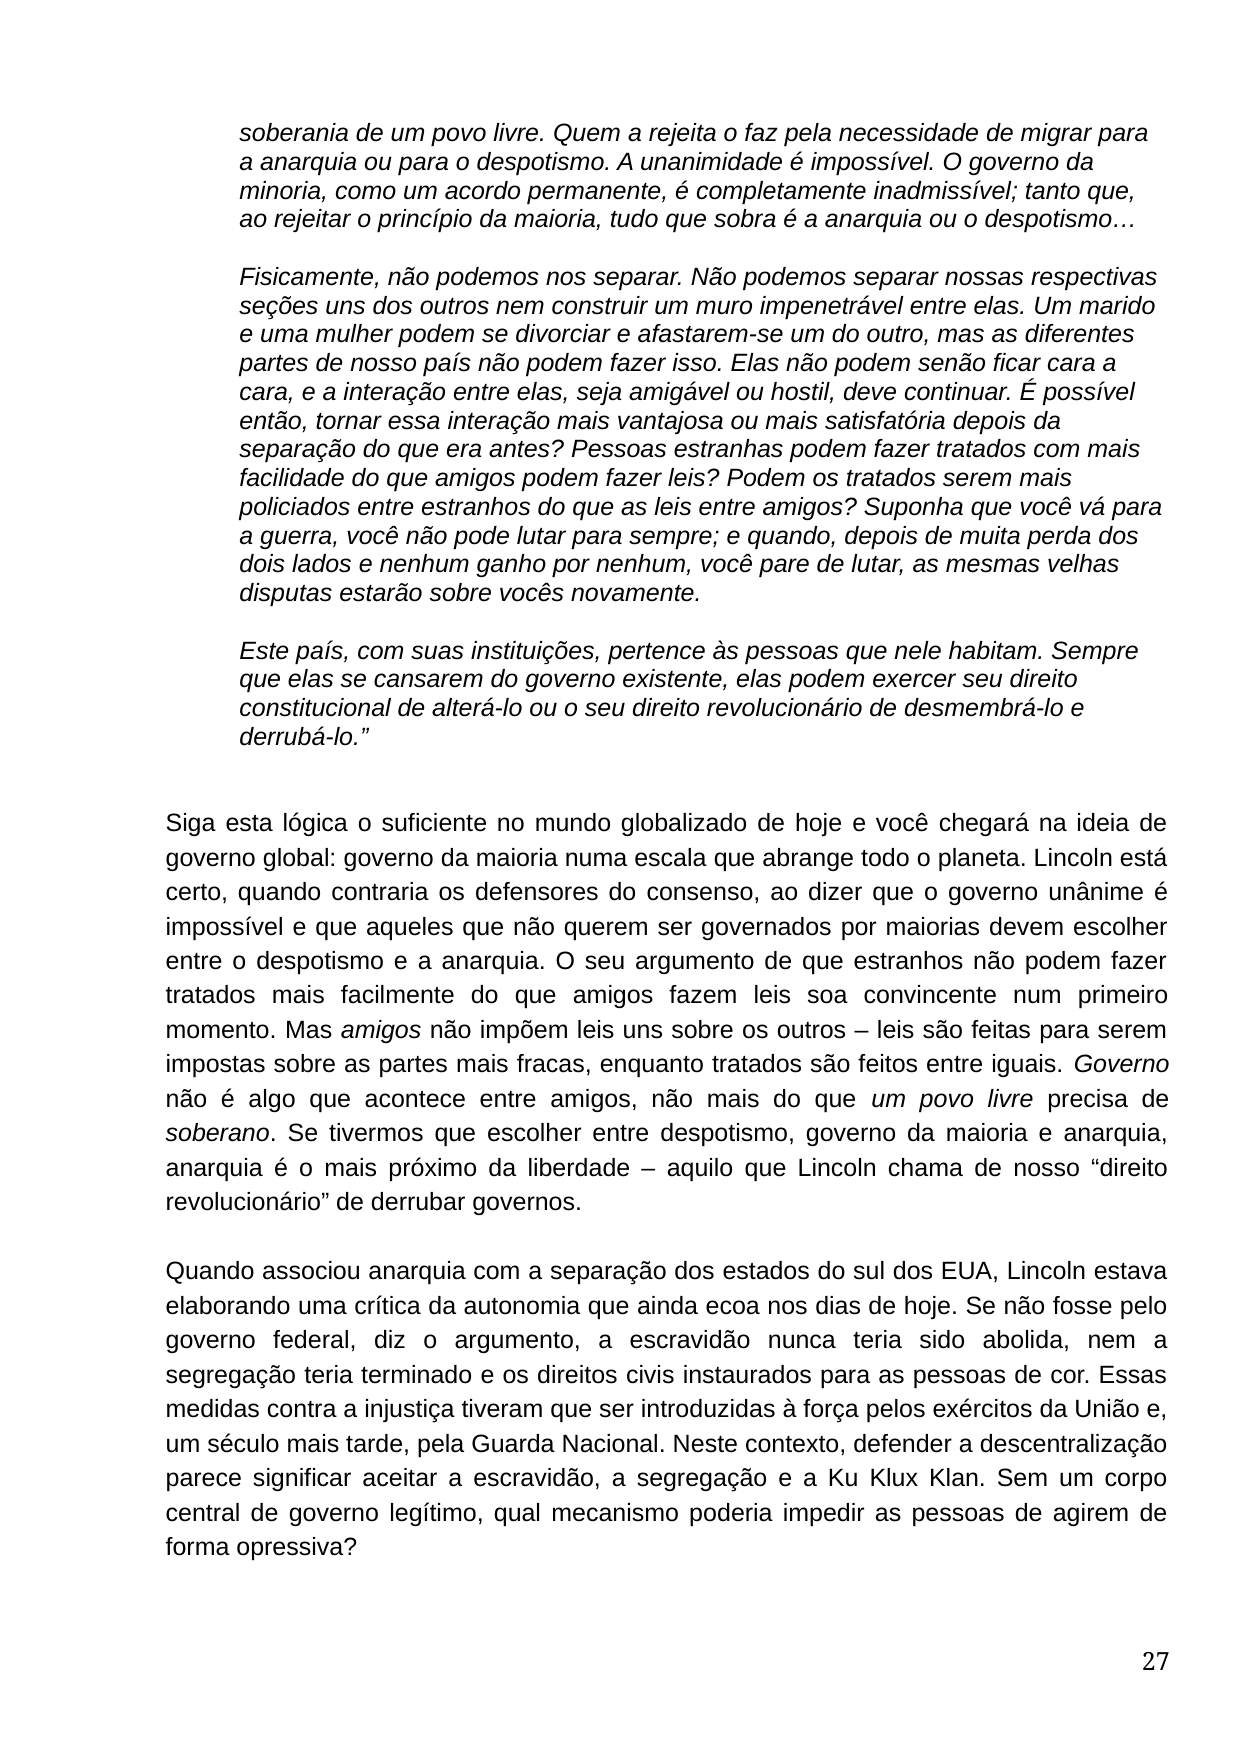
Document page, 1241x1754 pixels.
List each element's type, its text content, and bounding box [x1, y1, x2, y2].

text soberania de um povo livre. Quem a rejeita o faz pela necessidade de migrar para a anarquia ou para o despotismo. A unanimidade é impossível. O governo da minoria, como um acordo permanente, é completamente inadmissível; tanto que, ao rejeitar o princípio da maioria, tudo que sobra é a anarquia ou o despotismo… [239, 118, 1169, 233]
text Quando associou anarquia com a separação dos estados do sul dos EUA, Lincoln estava elaborando uma crítica da autonomia que ainda ecoa nos dias de hoje. Se não fosse pelo governo federal, diz o argumento, a escravidão nunca teria sido abolida, nem a segregação teria terminado e os direitos civis instaurados para as pessoas de cor. Essas medidas contra a injustiça tiveram que ser introduzidas à força pelos exércitos da União e, um século mais tarde, pela Guarda Nacional. Neste contexto, defender a descentralização parece significar aceitar a escravidão, a segregação e a Ku Klux Klan. Sem um corpo central de governo legítimo, qual mecanismo poderia impedir as pessoas de agirem de forma opressiva? [165, 1256, 1169, 1561]
text Este país, com suas instituições, pertence às pessoas que nele habitam. Sempre que elas se cansarem do governo existente, elas podem exercer seu direito constitucional de alterá-lo ou o seu direito revolucionário de desmembrá-lo e derrubá-lo.” [239, 607, 1169, 751]
text Siga esta lógica o suficiente no mundo globalizado de hoje e você chegará na ideia de governo global: governo da maioria numa escala que abrange todo o planeta. Lincoln está certo, quando contraria os defensores do consenso, ao dizer que o governo unânime é impossível e que aqueles que não querem ser governados por maiorias devem escolher entre o despotismo e a anarquia. O seu argumento de que estranhos não podem fazer tratados mais facilmente do que amigos fazem leis soa convincente num primeiro momento. Mas amigos não impõem leis uns sobre os outros – leis são feitas para serem impostas sobre as partes mais fracas, enquanto tratados são feitos entre iguais. Governo não é algo que acontece entre amigos, não mais do que um povo livre precisa de soberano. Se tivermos que escolher entre despotismo, governo da maioria e anarquia, anarquia é o mais próximo da liberdade – aquilo que Lincoln chama de nosso “direito revolucionário” de derrubar governos. [165, 808, 1169, 1216]
text Fisicamente, não podemos nos separar. Não podemos separar nossas respectivas seções uns dos outros nem construir um muro impenetrável entre elas. Um marido e uma mulher podem se divorciar e afastarem-se um do outro, mas as diferentes partes de nosso país não podem fazer isso. Elas não podem senão ficar cara a cara, e a interação entre elas, seja amigável ou hostil, deve continuar. É possível então, tornar essa interação mais vantajosa ou mais satisfatória depois da separação do que era antes? Pessoas estranhas podem fazer tratados com mais facilidade do que amigos podem fazer leis? Podem os tratados serem mais policiados entre estranhos do que as leis entre amigos? Suponha que você vá para a guerra, você não pode lutar para sempre; e quando, depois de muita perda dos dois lados e nenhum ganho por nenhum, você pare de lutar, as mesmas velhas disputas estarão sobre vocês novamente. [239, 262, 1169, 607]
